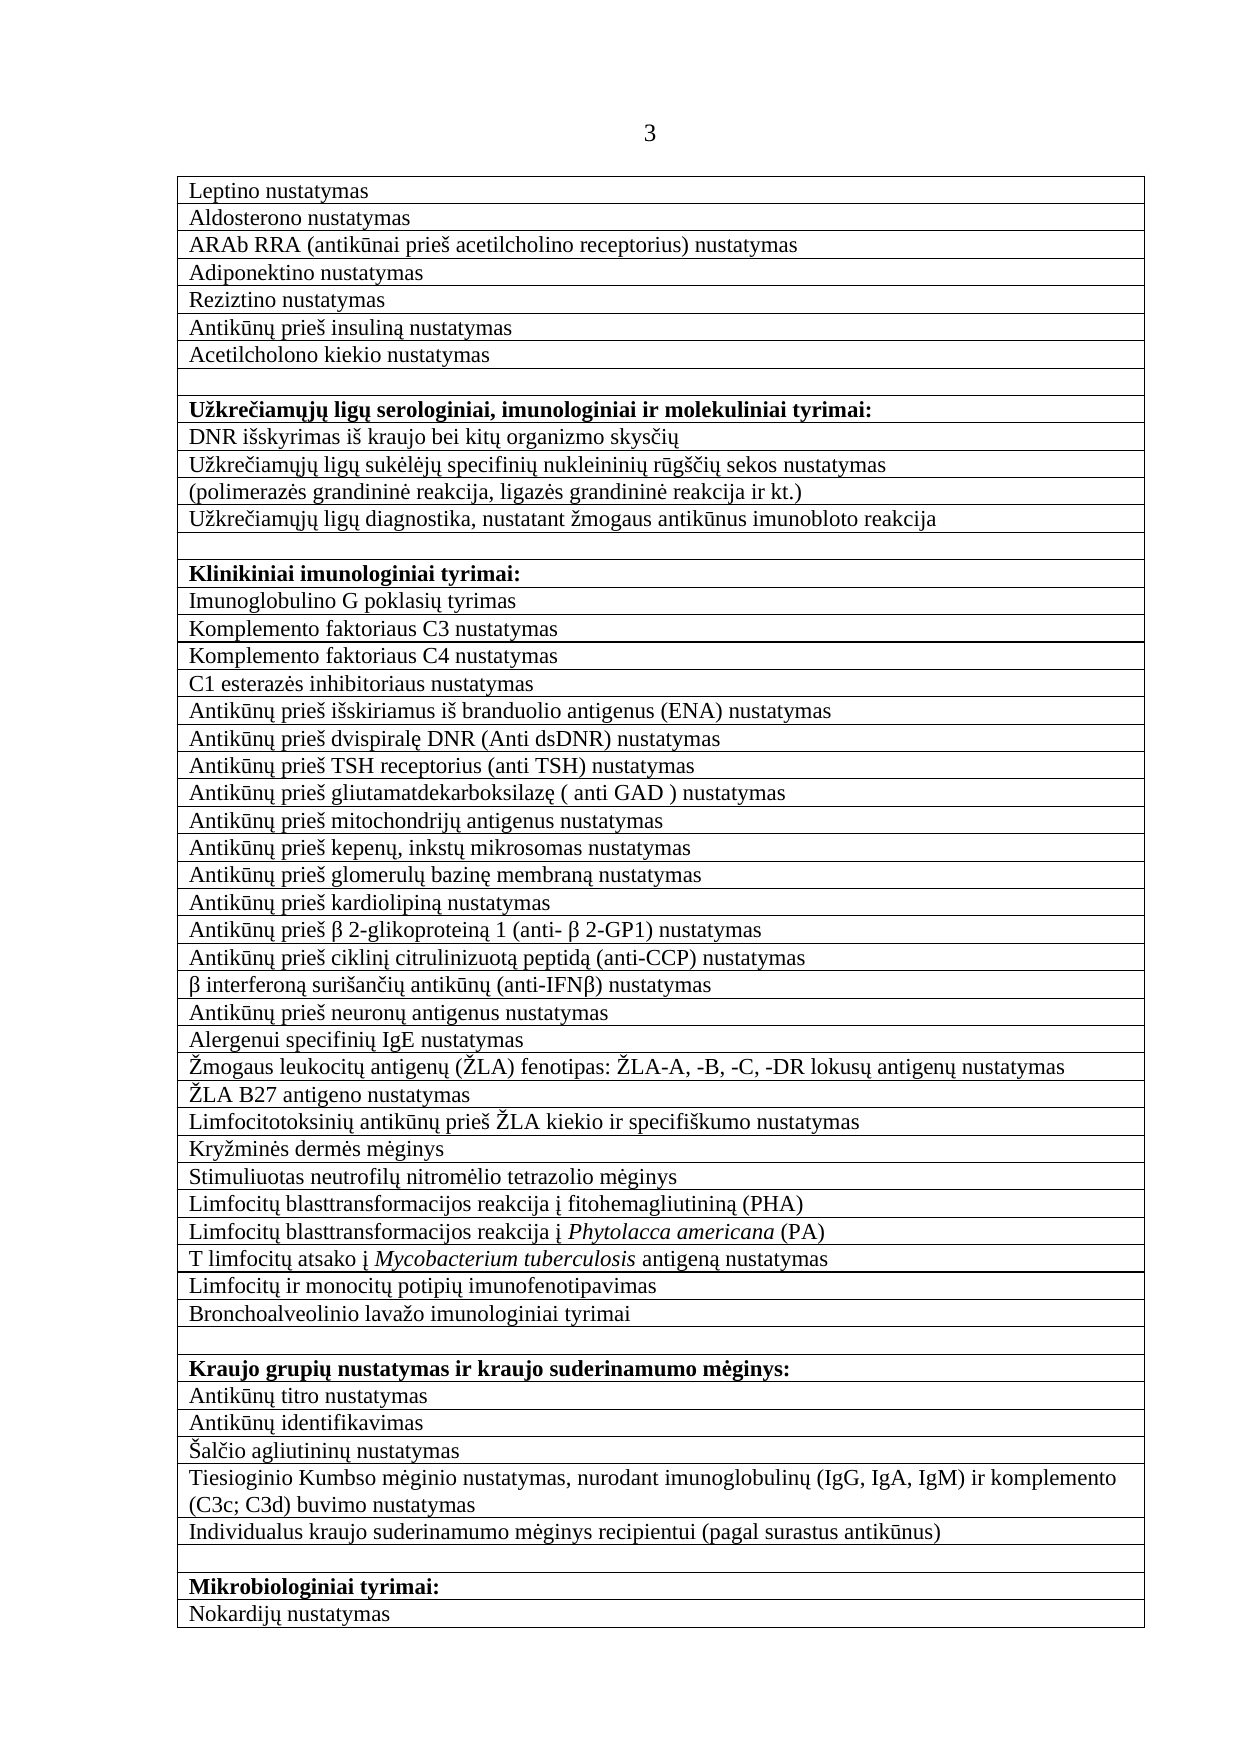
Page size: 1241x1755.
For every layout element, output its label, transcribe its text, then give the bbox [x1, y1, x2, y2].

table_cell Antikūnų prieš kardiolipiną nustatymas [178, 889, 1144, 915]
table_cell [178, 533, 1144, 559]
table_cell Šalčio agliutininų nustatymas [178, 1437, 1144, 1463]
table_cell Antikūnų identifikavimas [178, 1410, 1144, 1436]
table_cell Antikūnų prieš insuliną nustatymas [178, 314, 1144, 340]
table_cell DNR išskyrimas iš kraujo bei kitų organizmo skysčių [178, 423, 1144, 449]
table_cell Antikūnų prieš TSH receptorius (anti TSH) nustatymas [178, 752, 1144, 778]
table_cell Reziztino nustatymas [178, 286, 1144, 313]
table_cell T limfocitų atsako į Mycobacterium tuberculosis antigeną nustatymas [178, 1245, 1144, 1271]
table_cell Antikūnų prieš išskiriamus iš branduolio antigenus (ENA) nustatymas [178, 697, 1144, 723]
table_cell Aldosterono nustatymas [178, 204, 1144, 230]
table_cell [178, 369, 1144, 395]
table_cell Acetilcholono kiekio nustatymas [178, 341, 1144, 367]
table_cell Tiesioginio Kumbso mėginio nustatymas, nurodant imunoglobulinų (IgG, IgA, IgM) ir komplemento (C3c; C3d) buvimo nustatymas [178, 1464, 1144, 1517]
table_cell Antikūnų prieš mitochondrijų antigenus nustatymas [178, 807, 1144, 833]
table_cell Imunoglobulino G poklasių tyrimas [178, 588, 1144, 614]
table_cell Komplemento faktoriaus C3 nustatymas [178, 615, 1144, 641]
table_cell Nokardijų nustatymas [178, 1600, 1144, 1627]
table_cell Leptino nustatymas [178, 177, 1144, 203]
table_cell Užkrečiamųjų ligų serologiniai, imunologiniai ir molekuliniai tyrimai: [178, 396, 1144, 422]
table_cell Antikūnų prieš ciklinį citrulinizuotą peptidą (anti-CCP) nustatymas [178, 944, 1144, 970]
table_cell Limfocitų blasttransformacijos reakcija į Phytolacca americana (PA) [178, 1218, 1144, 1244]
table_cell Antikūnų prieš kepenų, inkstų mikrosomas nustatymas [178, 834, 1144, 861]
table_cell Užkrečiamųjų ligų sukėlėjų specifinių nukleininių rūgščių sekos nustatymas [178, 451, 1144, 477]
table_cell (polimerazės grandininė reakcija, ligazės grandininė reakcija ir kt.) [178, 478, 1144, 504]
table_cell Mikrobiologiniai tyrimai: [178, 1573, 1144, 1599]
table_cell Antikūnų prieš dvispiralę DNR (Anti dsDNR) nustatymas [178, 725, 1144, 751]
table_cell Komplemento faktoriaus C4 nustatymas [178, 643, 1144, 669]
table_cell Limfocitotoksinių antikūnų prieš ŽLA kiekio ir specifiškumo nustatymas [178, 1108, 1144, 1134]
table_cell Individualus kraujo suderinamumo mėginys recipientui (pagal surastus antikūnus) [178, 1518, 1144, 1544]
table_cell β interferoną surišančių antikūnų (anti-IFNβ) nustatymas [178, 971, 1144, 997]
table_cell Limfocitų ir monocitų potipių imunofenotipavimas [178, 1273, 1144, 1299]
table_cell Antikūnų prieš neuronų antigenus nustatymas [178, 999, 1144, 1025]
table_cell Stimuliuotas neutrofilų nitromėlio tetrazolio mėginys [178, 1163, 1144, 1189]
table_cell Kryžminės dermės mėginys [178, 1136, 1144, 1162]
table_cell Antikūnų prieš gliutamatdekarboksilazę ( anti GAD ) nustatymas [178, 779, 1144, 806]
table_cell Užkrečiamųjų ligų diagnostika, nustatant žmogaus antikūnus imunobloto reakcija [178, 505, 1144, 532]
table_cell Limfocitų blasttransformacijos reakcija į fitohemagliutininą (PHA) [178, 1190, 1144, 1217]
table_cell Klinikiniai imunologiniai tyrimai: [178, 560, 1144, 587]
table_cell Adiponektino nustatymas [178, 259, 1144, 285]
table_cell [178, 1545, 1144, 1572]
table_cell Bronchoalveolinio lavažo imunologiniai tyrimai [178, 1300, 1144, 1326]
table_cell Kraujo grupių nustatymas ir kraujo suderinamumo mėginys: [178, 1355, 1144, 1381]
table_cell ARAb RRA (antikūnai prieš acetilcholino receptorius) nustatymas [178, 231, 1144, 258]
table_cell ŽLA B27 antigeno nustatymas [178, 1081, 1144, 1107]
table_cell Alergenui specifinių IgE nustatymas [178, 1026, 1144, 1052]
table_cell Žmogaus leukocitų antigenų (ŽLA) fenotipas: ŽLA-A, -B, -C, -DR lokusų antigenų nustatymas [178, 1053, 1144, 1080]
table_cell Antikūnų titro nustatymas [178, 1382, 1144, 1408]
table_cell [178, 1327, 1144, 1354]
table_cell C1 esterazės inhibitoriaus nustatymas [178, 670, 1144, 696]
table_cell Antikūnų prieš β 2-glikoproteiną 1 (anti- β 2-GP1) nustatymas [178, 916, 1144, 943]
table_cell Antikūnų prieš glomerulų bazinę membraną nustatymas [178, 862, 1144, 888]
